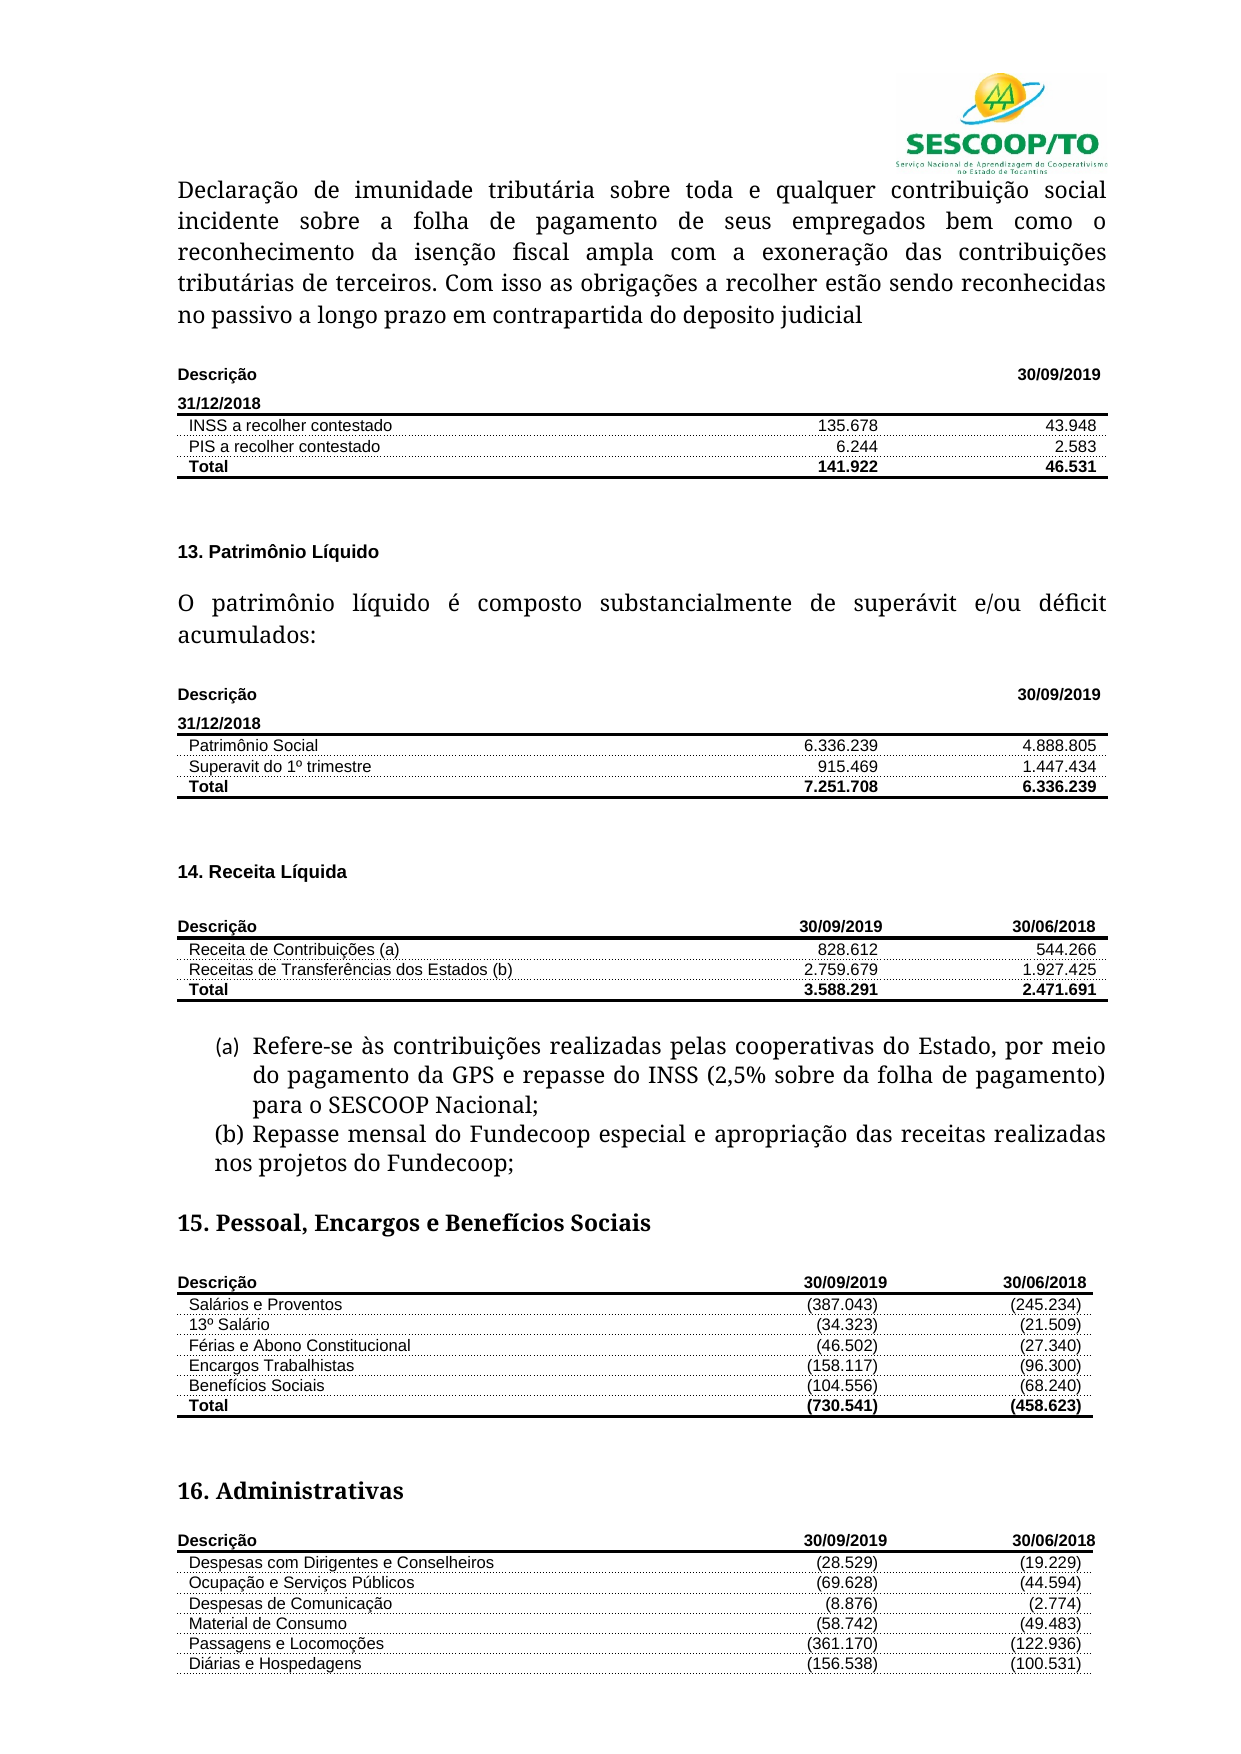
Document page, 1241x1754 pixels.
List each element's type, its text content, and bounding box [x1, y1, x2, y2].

table_cell (96.300) [889, 1355, 1093, 1375]
table_cell (69.628) [647, 1572, 889, 1592]
table_cell (27.340) [889, 1334, 1093, 1354]
table_header 544.266 [889, 940, 1107, 959]
table_cell 2.759.679 [647, 959, 889, 979]
table_cell Superavit do 1º trimestre [177, 755, 647, 776]
table_header (28.529) [647, 1553, 889, 1572]
table_cell 6.336.239 [889, 776, 1107, 796]
table_cell 2.583 [889, 435, 1107, 456]
table_header (245.234) [889, 1295, 1093, 1314]
text Descrição 30/09/2019 30/06/2018 [177, 1531, 1107, 1550]
table_header (19.229) [889, 1553, 1093, 1572]
text Declaração de imunidade tributária sobre toda e qualquer contribuição social incidente sobre a folha de pagamento de seus empregados bem como o reconhecimento da isenção fiscal ampla com a exoneração das contribuições tributárias de terceiros. Com isso as obrigações a recolher estão sendo reconhecidas no passivo a longo prazo em contrapartida do deposito judicial [177, 173, 1107, 330]
table_cell (58.742) [647, 1613, 889, 1633]
table_header 135.678 [647, 416, 889, 435]
table_cell (46.502) [647, 1334, 889, 1354]
table_cell (158.117) [647, 1355, 889, 1375]
table_header Patrimônio Social [177, 736, 647, 755]
text 15. Pessoal, Encargos e Benefícios Sociais [177, 1206, 1004, 1238]
text 16. Administrativas [177, 1474, 1004, 1506]
text O patrimônio líquido é composto substancialmente de superávit e/ou déficit acumulados: [177, 587, 1107, 650]
table_cell (21.509) [889, 1314, 1093, 1334]
table_cell 3.588.291 [647, 979, 889, 999]
table_cell (104.556) [647, 1375, 889, 1395]
table_header Salários e Proventos [177, 1295, 647, 1314]
table_cell (156.538) [647, 1653, 889, 1673]
table_cell Férias e Abono Constitucional [177, 1334, 647, 1354]
table_cell (730.541) [647, 1395, 889, 1415]
text Descrição 30/09/2019 31/12/2018 [177, 675, 1107, 733]
table_cell PIS a recolher contestado [177, 435, 647, 456]
table_cell (2.774) [889, 1593, 1093, 1613]
table_cell 141.922 [647, 456, 889, 476]
table_cell (34.323) [647, 1314, 889, 1334]
table_cell Material de Consumo [177, 1613, 647, 1633]
table_cell (458.623) [889, 1395, 1093, 1415]
table_cell (8.876) [647, 1593, 889, 1613]
text 13. Patrimônio Líquido [177, 533, 1107, 562]
table_cell Despesas de Comunicação [177, 1593, 647, 1613]
table_cell Total [177, 456, 647, 476]
table_header 828.612 [647, 940, 889, 959]
table_cell 6.244 [647, 435, 889, 456]
table_cell Ocupação e Serviços Públicos [177, 1572, 647, 1592]
table_cell Passagens e Locomoções [177, 1633, 647, 1653]
table_cell 46.531 [889, 456, 1107, 476]
table_header INSS a recolher contestado [177, 416, 647, 435]
table_cell (122.936) [889, 1633, 1093, 1653]
table_cell 13º Salário [177, 1314, 647, 1334]
table_header (387.043) [647, 1295, 889, 1314]
table_cell Diárias e Hospedagens [177, 1653, 647, 1673]
table_header 6.336.239 [647, 736, 889, 755]
table_header Despesas com Dirigentes e Conselheiros [177, 1553, 647, 1572]
text Descrição 30/09/2019 30/06/2018 [177, 907, 1107, 936]
table_cell 7.251.708 [647, 776, 889, 796]
list (b) Repasse mensal do Fundecoop especial e apropriação das receitas realizadas nos projetos do Fundecoop; [214, 1119, 1107, 1177]
table_header 4.888.805 [889, 736, 1107, 755]
table_cell Encargos Trabalhistas [177, 1355, 647, 1375]
text Descrição 30/09/2019 31/12/2018 [177, 355, 1107, 413]
table_cell Benefícios Sociais [177, 1375, 647, 1395]
table_cell Total [177, 979, 647, 999]
table_cell (49.483) [889, 1613, 1093, 1633]
table_cell (100.531) [889, 1653, 1093, 1673]
table_cell 2.471.691 [889, 979, 1107, 999]
table_cell 1.447.434 [889, 755, 1107, 776]
table_cell (44.594) [889, 1572, 1093, 1592]
table_cell 1.927.425 [889, 959, 1107, 979]
table_header 43.948 [889, 416, 1107, 435]
table_cell Receitas de Transferências dos Estados (b) [177, 959, 647, 979]
table_header Receita de Contribuições (a) [177, 940, 647, 959]
table_cell 915.469 [647, 755, 889, 776]
text 14. Receita Líquida [177, 853, 1004, 882]
table_cell (361.170) [647, 1633, 889, 1653]
table_cell Total [177, 776, 647, 796]
table_cell Total [177, 1395, 647, 1415]
text Descrição 30/09/2019 30/06/2018 [177, 1263, 1107, 1292]
table_cell (68.240) [889, 1375, 1093, 1395]
list Refere-se às contribuições realizadas pelas cooperativas do Estado, por meio do pagamento da GPS e repasse do INSS (2,5% sobre da folha de pagamento) para o SESCOOP Nacional; [215, 1031, 1107, 1119]
